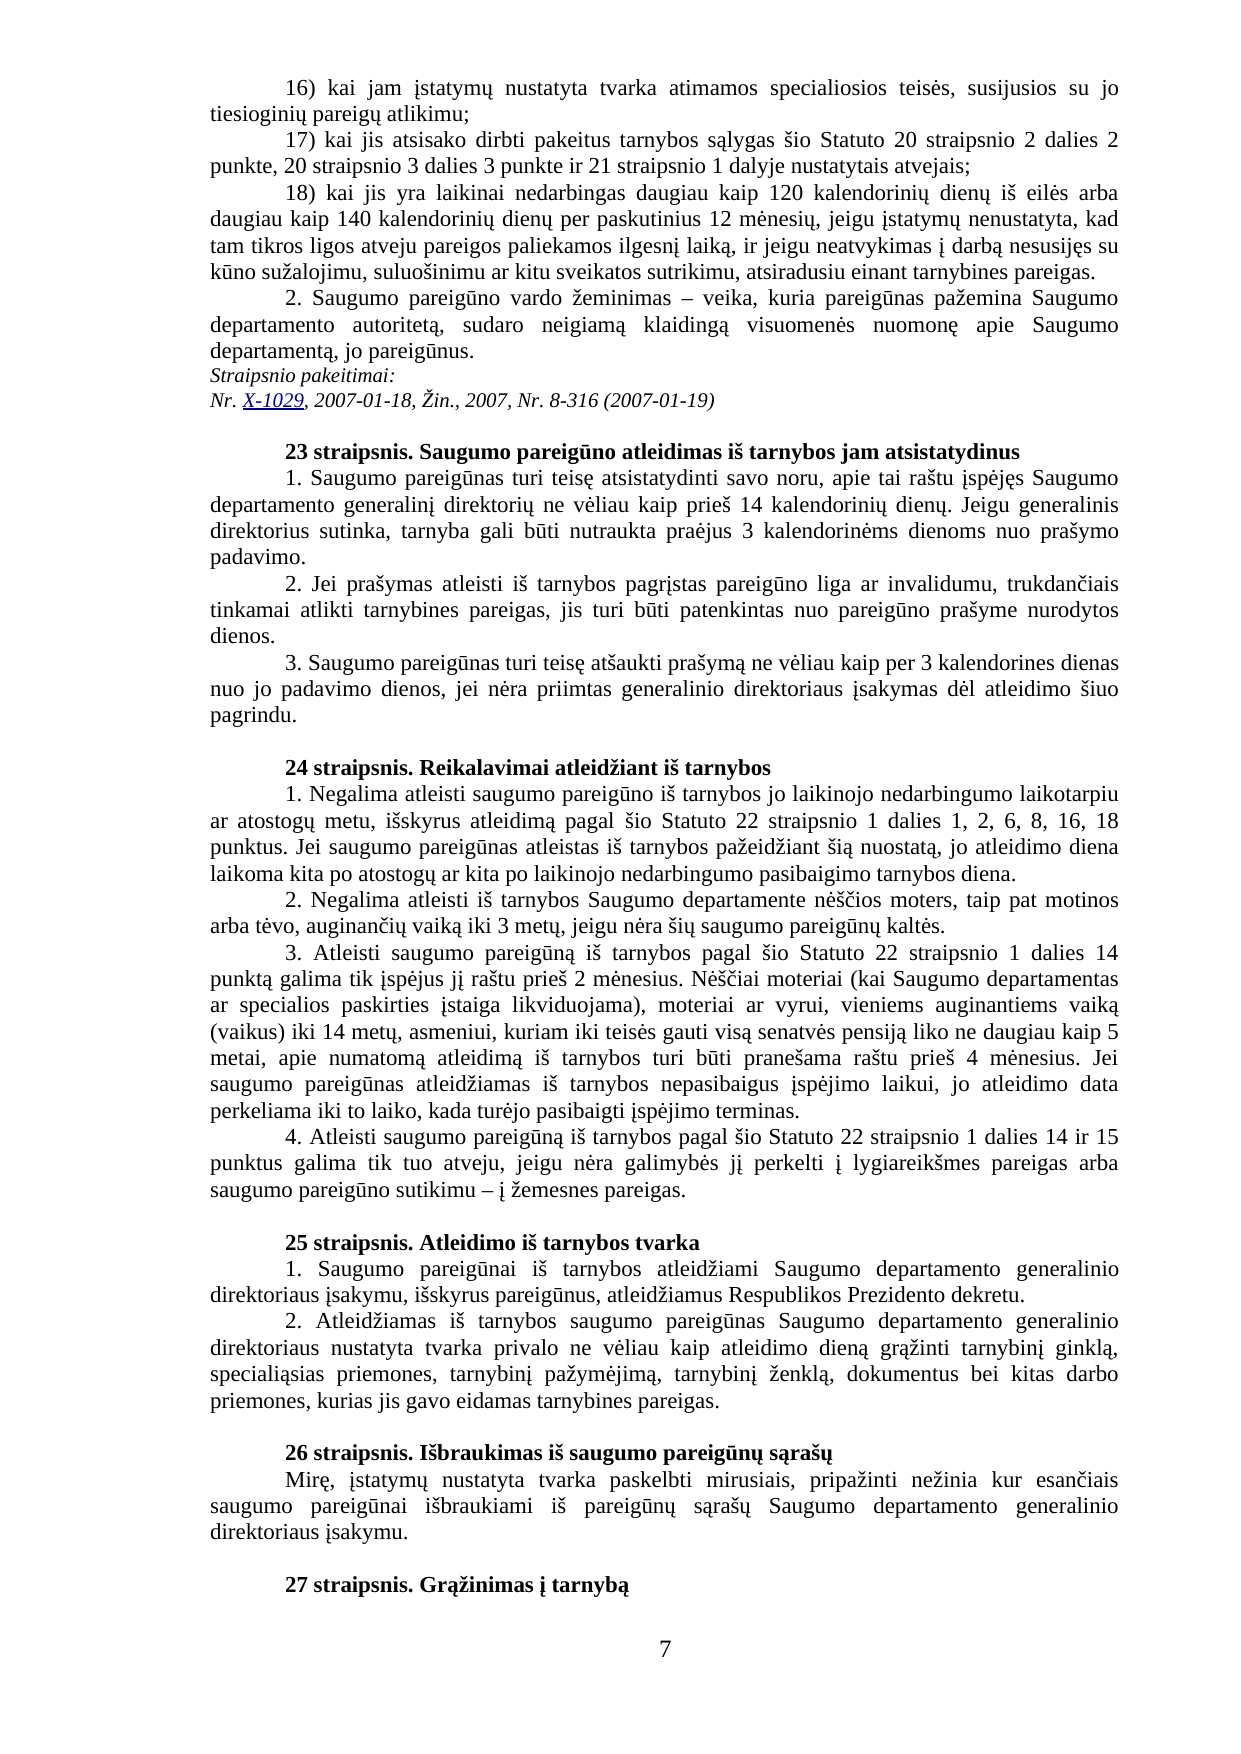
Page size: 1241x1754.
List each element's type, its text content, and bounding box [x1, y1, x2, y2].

text 23 straipsnis. Saugumo pareigūno atleidimas iš tarnybos jam atsistatydinus [210, 438, 1120, 464]
text 2. Atleidžiamas iš tarnybos saugumo pareigūnas Saugumo departamento generalinio direktoriaus nustatyta tvarka privalo ne vėliau kaip atleidimo dieną grąžinti tarnybinį ginklą, specialiąsias priemones, tarnybinį pažymėjimą, tarnybinį ženklą, dokumentus bei kitas darbo priemones, kurias jis gavo eidamas tarnybines pareigas. [210, 1308, 1120, 1413]
text 3. Atleisti saugumo pareigūną iš tarnybos pagal šio Statuto 22 straipsnio 1 dalies 14 punktą galima tik įspėjus jį raštu prieš 2 mėnesius. Nėščiai moteriai (kai Saugumo departamentas ar specialios paskirties įstaiga likviduojama), moteriai ar vyrui, vieniems auginantiems vaiką (vaikus) iki 14 metų, asmeniui, kuriam iki teisės gauti visą senatvės pensiją liko ne daugiau kaip 5 metai, apie numatomą atleidimą iš tarnybos turi būti pranešama raštu prieš 4 mėnesius. Jei saugumo pareigūnas atleidžiamas iš tarnybos nepasibaigus įspėjimo laikui, jo atleidimo data perkeliama iki to laiko, kada turėjo pasibaigti įspėjimo terminas. [210, 939, 1120, 1123]
text 3. Saugumo pareigūnas turi teisę atšaukti prašymą ne vėliau kaip per 3 kalendorines dienas nuo jo padavimo dienos, jei nėra priimtas generalinio direktoriaus įsakymas dėl atleidimo šiuo pagrindu. [210, 649, 1120, 728]
text 24 straipsnis. Reikalavimai atleidžiant iš tarnybos [210, 754, 1120, 781]
text 16) kai jam įstatymų nustatyta tvarka atimamos specialiosios teisės, susijusios su jo tiesioginių pareigų atlikimu; [210, 73, 1120, 126]
text 1. Saugumo pareigūnas turi teisę atsistatydinti savo noru, apie tai raštu įspėjęs Saugumo departamento generalinį direktorių ne vėliau kaip prieš 14 kalendorinių dienų. Jeigu generalinis direktorius sutinka, tarnyba gali būti nutraukta praėjus 3 kalendorinėms dienoms nuo prašymo padavimo. [210, 464, 1120, 570]
text Nr. X-1029, 2007-01-18, Žin., 2007, Nr. 8-316 (2007-01-19) [210, 387, 1120, 412]
text 17) kai jis atsisako dirbti pakeitus tarnybos sąlygas šio Statuto 20 straipsnio 2 dalies 2 punkte, 20 straipsnio 3 dalies 3 punkte ir 21 straipsnio 1 dalyje nustatytais atvejais; [210, 126, 1120, 179]
text 1. Negalima atleisti saugumo pareigūno iš tarnybos jo laikinojo nedarbingumo laikotarpiu ar atostogų metu, išskyrus atleidimą pagal šio Statuto 22 straipsnio 1 dalies 1, 2, 6, 8, 16, 18 punktus. Jei saugumo pareigūnas atleistas iš tarnybos pažeidžiant šią nuostatą, jo atleidimo diena laikoma kita po atostogų ar kita po laikinojo nedarbingumo pasibaigimo tarnybos diena. [210, 781, 1120, 886]
text 2. Saugumo pareigūno vardo žeminimas – veika, kuria pareigūnas pažemina Saugumo departamento autoritetą, sudaro neigiamą klaidingą visuomenės nuomonę apie Saugumo departamentą, jo pareigūnus. [210, 284, 1120, 363]
text 1. Saugumo pareigūnai iš tarnybos atleidžiami Saugumo departamento generalinio direktoriaus įsakymu, išskyrus pareigūnus, atleidžiamus Respublikos Prezidento dekretu. [210, 1255, 1120, 1308]
text 2. Jei prašymas atleisti iš tarnybos pagrįstas pareigūno liga ar invalidumu, trukdančiais tinkamai atlikti tarnybines pareigas, jis turi būti patenkintas nuo pareigūno prašyme nurodytos dienos. [210, 570, 1120, 649]
text 2. Negalima atleisti iš tarnybos Saugumo departamente nėščios moters, taip pat motinos arba tėvo, auginančių vaiką iki 3 metų, jeigu nėra šių saugumo pareigūnų kaltės. [210, 886, 1120, 939]
text 4. Atleisti saugumo pareigūną iš tarnybos pagal šio Statuto 22 straipsnio 1 dalies 14 ir 15 punktus galima tik tuo atveju, jeigu nėra galimybės jį perkelti į lygiareikšmes pareigas arba saugumo pareigūno sutikimu – į žemesnes pareigas. [210, 1123, 1120, 1202]
text 26 straipsnis. Išbraukimas iš saugumo pareigūnų sąrašų [210, 1439, 1120, 1466]
text 27 straipsnis. Grąžinimas į tarnybą [210, 1571, 1120, 1597]
text Straipsnio pakeitimai: [210, 363, 1120, 387]
text 18) kai jis yra laikinai nedarbingas daugiau kaip 120 kalendorinių dienų iš eilės arba daugiau kaip 140 kalendorinių dienų per paskutinius 12 mėnesių, jeigu įstatymų nenustatyta, kad tam tikros ligos atveju pareigos paliekamos ilgesnį laiką, ir jeigu neatvykimas į darbą nesusijęs su kūno sužalojimu, suluošinimu ar kitu sveikatos sutrikimu, atsiradusiu einant tarnybines pareigas. [210, 179, 1120, 284]
text Mirę, įstatymų nustatyta tvarka paskelbti mirusiais, pripažinti nežinia kur esančiais saugumo pareigūnai išbraukiami iš pareigūnų sąrašų Saugumo departamento generalinio direktoriaus įsakymu. [210, 1466, 1120, 1545]
text 25 straipsnis. Atleidimo iš tarnybos tvarka [210, 1228, 1120, 1255]
